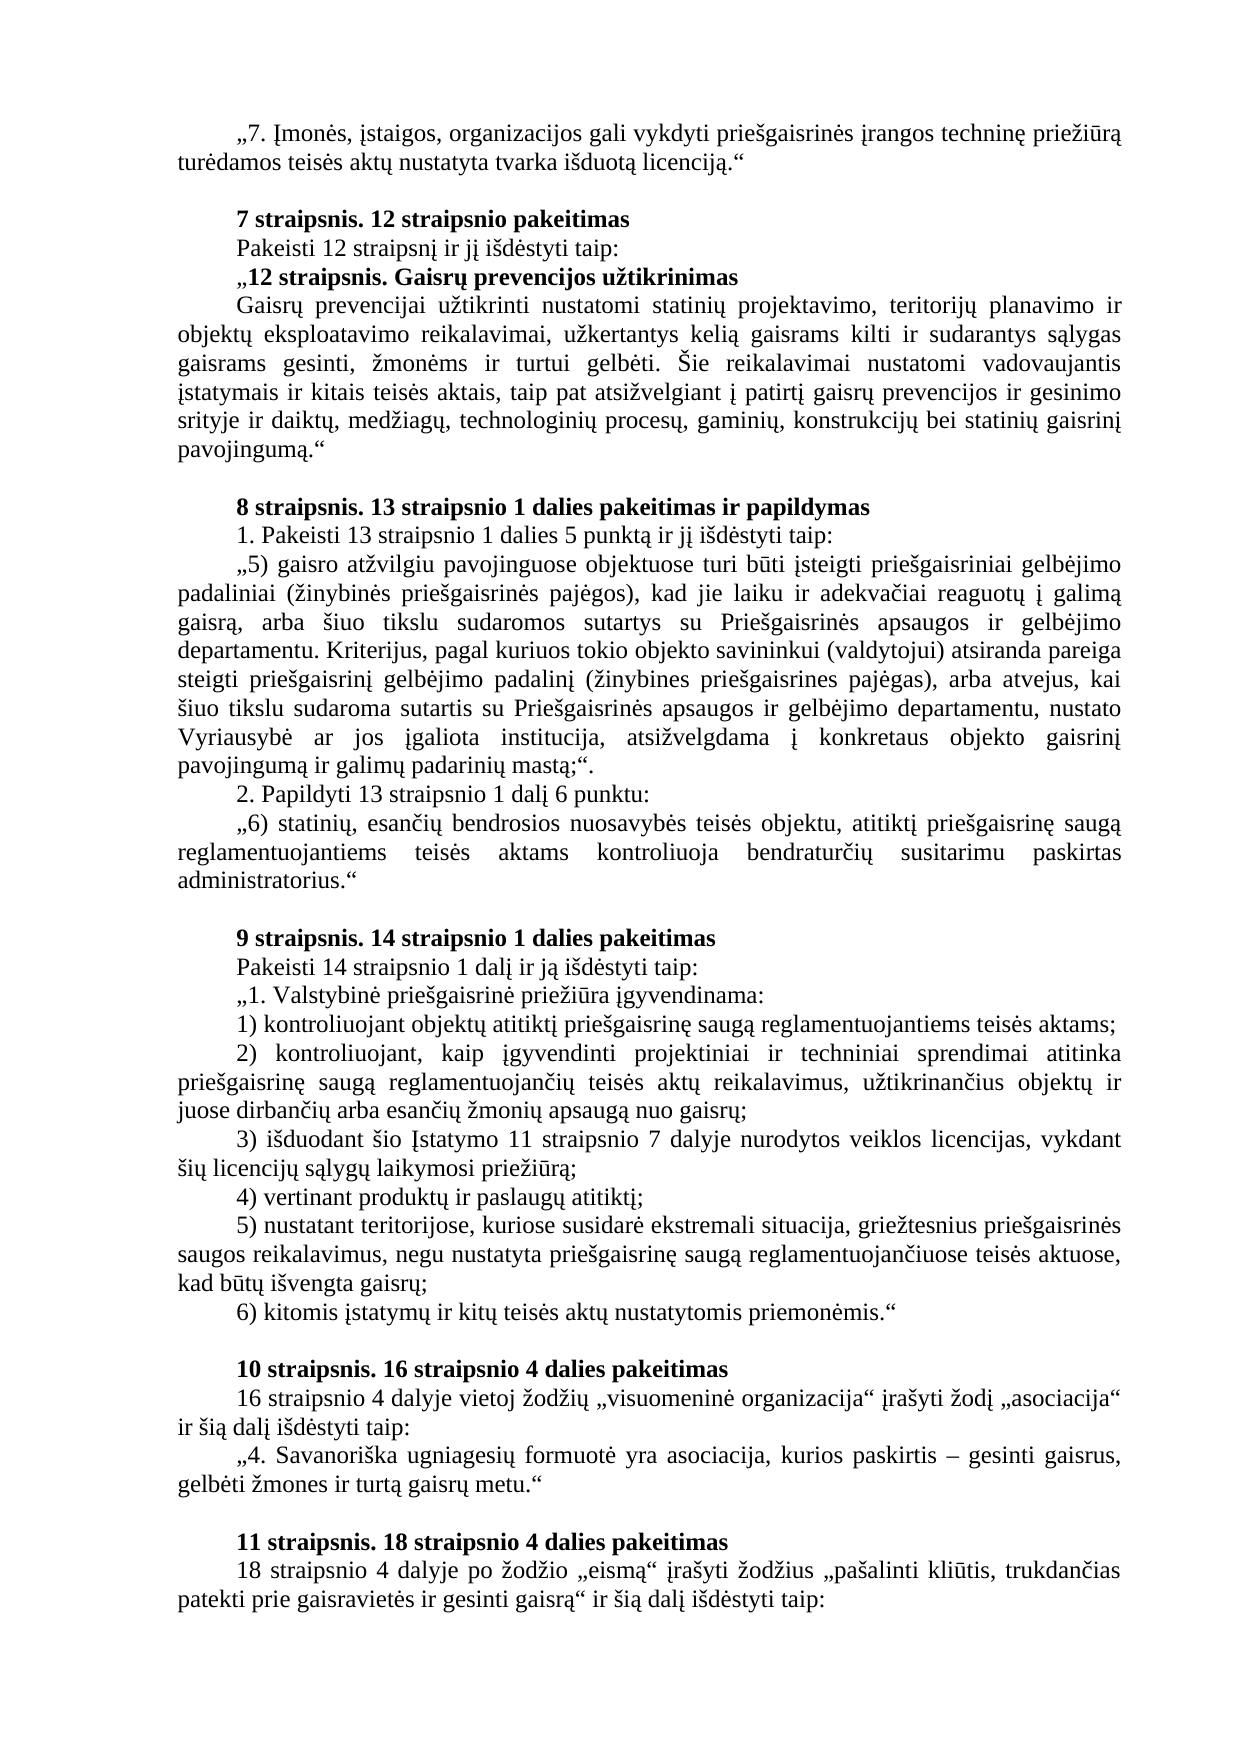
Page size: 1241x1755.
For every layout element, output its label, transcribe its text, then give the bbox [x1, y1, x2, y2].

text 4) vertinant produktų ir paslaugų atitiktį; [177, 1182, 1122, 1211]
text 10 straipsnis. 16 straipsnio 4 dalies pakeitimas [177, 1354, 1122, 1383]
text 11 straipsnis. 18 straipsnio 4 dalies pakeitimas [177, 1527, 1122, 1556]
text „6) statinių, esančių bendrosios nuosavybės teisės objektu, atitiktį priešgaisrinę saugą reglamentuojantiems teisės aktams kontroliuoja bendraturčių susitarimu paskirtas administratorius.“ [177, 808, 1122, 894]
text 18 straipsnio 4 dalyje po žodžio „eismą“ įrašyti žodžius „pašalinti kliūtis, trukdančias patekti prie gaisravietės ir gesinti gaisrą“ ir šią dalį išdėstyti taip: [177, 1556, 1122, 1613]
text „5) gaisro atžvilgiu pavojinguose objektuose turi būti įsteigti priešgaisriniai gelbėjimo padaliniai (žinybinės priešgaisrinės pajėgos), kad jie laiku ir adekvačiai reaguotų į galimą gaisrą, arba šiuo tikslu sudaromos sutartys su Priešgaisrinės apsaugos ir gelbėjimo departamentu. Kriterijus, pagal kuriuos tokio objekto savininkui (valdytojui) atsiranda pareiga steigti priešgaisrinį gelbėjimo padalinį (žinybines priešgaisrines pajėgas), arba atvejus, kai šiuo tikslu sudaroma sutartis su Priešgaisrinės apsaugos ir gelbėjimo departamentu, nustato Vyriausybė ar jos įgaliota institucija, atsižvelgdama į konkretaus objekto gaisrinį pavojingumą ir galimų padarinių mastą;“. [177, 549, 1122, 779]
text „12 straipsnis. Gaisrų prevencijos užtikrinimas [177, 262, 1122, 291]
text 3) išduodant šio Įstatymo 11 straipsnio 7 dalyje nurodytos veiklos licencijas, vykdant šių licencijų sąlygų laikymosi priežiūrą; [177, 1124, 1122, 1182]
text „7. Įmonės, įstaigos, organizacijos gali vykdyti priešgaisrinės įrangos techninę priežiūrą turėdamos teisės aktų nustatyta tvarka išduotą licenciją.“ [177, 118, 1122, 176]
text 16 straipsnio 4 dalyje vietoj žodžių „visuomeninė organizacija“ įrašyti žodį „asociacija“ ir šią dalį išdėstyti taip: [177, 1383, 1122, 1441]
text 6) kitomis įstatymų ir kitų teisės aktų nustatytomis priemonėmis.“ [177, 1297, 1122, 1326]
text 1. Pakeisti 13 straipsnio 1 dalies 5 punktą ir jį išdėstyti taip: [177, 521, 1122, 549]
text 5) nustatant teritorijose, kuriose susidarė ekstremali situacija, griežtesnius priešgaisrinės saugos reikalavimus, negu nustatyta priešgaisrinę saugą reglamentuojančiuose teisės aktuose, kad būtų išvengta gaisrų; [177, 1211, 1122, 1297]
text 7 straipsnis. 12 straipsnio pakeitimas [177, 204, 1122, 233]
text 2) kontroliuojant, kaip įgyvendinti projektiniai ir techniniai sprendimai atitinka priešgaisrinę saugą reglamentuojančių teisės aktų reikalavimus, užtikrinančius objektų ir juose dirbančių arba esančių žmonių apsaugą nuo gaisrų; [177, 1038, 1122, 1124]
text Pakeisti 14 straipsnio 1 dalį ir ją išdėstyti taip: [177, 952, 1122, 981]
text 1) kontroliuojant objektų atitiktį priešgaisrinę saugą reglamentuojantiems teisės aktams; [177, 1009, 1122, 1038]
text 9 straipsnis. 14 straipsnio 1 dalies pakeitimas [177, 923, 1122, 952]
text Pakeisti 12 straipsnį ir jį išdėstyti taip: [177, 233, 1122, 262]
text 2. Papildyti 13 straipsnio 1 dalį 6 punktu: [177, 779, 1122, 808]
text „1. Valstybinė priešgaisrinė priežiūra įgyvendinama: [177, 981, 1122, 1009]
text Gaisrų prevencijai užtikrinti nustatomi statinių projektavimo, teritorijų planavimo ir objektų eksploatavimo reikalavimai, užkertantys kelią gaisrams kilti ir sudarantys sąlygas gaisrams gesinti, žmonėms ir turtui gelbėti. Šie reikalavimai nustatomi vadovaujantis įstatymais ir kitais teisės aktais, taip pat atsižvelgiant į patirtį gaisrų prevencijos ir gesinimo srityje ir daiktų, medžiagų, technologinių procesų, gaminių, konstrukcijų bei statinių gaisrinį pavojingumą.“ [177, 291, 1122, 463]
text „4. Savanoriška ugniagesių formuotė yra asociacija, kurios paskirtis – gesinti gaisrus, gelbėti žmones ir turtą gaisrų metu.“ [177, 1441, 1122, 1498]
text 8 straipsnis. 13 straipsnio 1 dalies pakeitimas ir papildymas [177, 492, 1122, 521]
